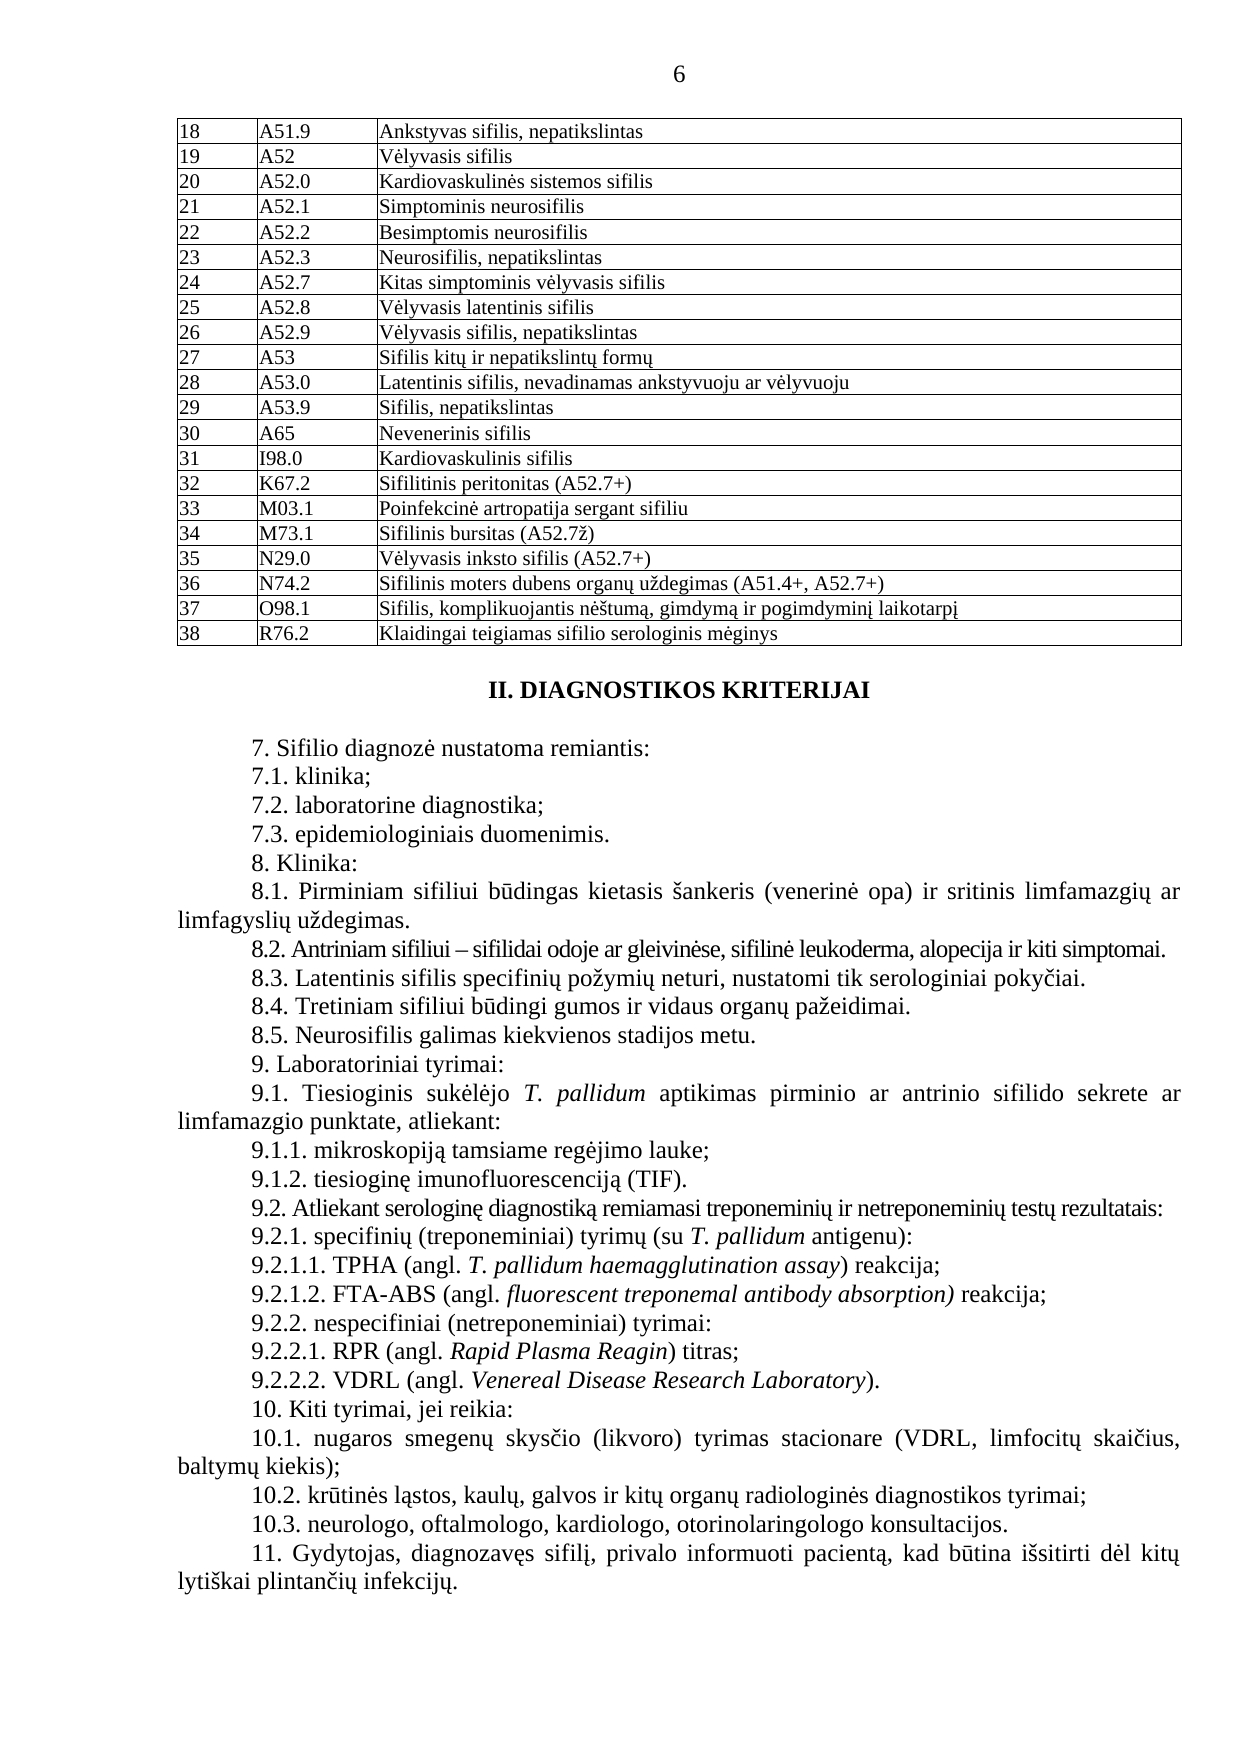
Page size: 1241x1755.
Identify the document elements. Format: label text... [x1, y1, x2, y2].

table_cell A52.7 [258, 270, 377, 294]
table_cell Kardiovaskulinės sistemos sifilis [378, 169, 1181, 193]
table_cell 38 [178, 621, 257, 645]
text 9.2.2. nespecifiniai (netreponeminiai) tyrimai: [177, 1308, 1181, 1336]
table_cell R76.2 [258, 621, 377, 645]
text 11. Gydytojas, diagnozavęs sifilį, privalo informuoti pacientą, kad būtina išsitirti dėl kitų lytiškai plintančių infekcijų. [177, 1538, 1181, 1595]
text 9.2.2.2. VDRL (angl. Venereal Disease Research Laboratory). [177, 1365, 1181, 1394]
text 9.1.1. mikroskopiją tamsiame regėjimo lauke; [177, 1135, 1181, 1164]
table_cell 25 [178, 295, 257, 319]
text 7.3. epidemiologiniais duomenimis. [177, 819, 1181, 848]
table_cell 21 [178, 195, 257, 218]
table_cell 20 [178, 169, 257, 193]
table_cell A52.1 [258, 195, 377, 218]
table_cell 22 [178, 220, 257, 244]
text 8.5. Neurosifilis galimas kiekvienos stadijos metu. [177, 1020, 1181, 1049]
text 9.2.2.1. RPR (angl. Rapid Plasma Reagin) titras; [177, 1336, 1181, 1365]
table_cell A52.9 [258, 320, 377, 344]
table_cell Vėlyvasis latentinis sifilis [378, 295, 1181, 319]
table_cell 23 [178, 245, 257, 269]
table_cell N29.0 [258, 546, 377, 570]
text 9.2.1. specifinių (treponeminiai) tyrimų (su T. pallidum antigenu): [177, 1221, 1181, 1250]
table_cell 19 [178, 144, 257, 168]
table_cell Vėlyvasis sifilis [378, 144, 1181, 168]
text 9. Laboratoriniai tyrimai: [177, 1049, 1181, 1078]
table_cell Sifilis kitų ir nepatikslintų formų [378, 345, 1181, 369]
table_cell 33 [178, 496, 257, 520]
table_cell Nevenerinis sifilis [378, 420, 1181, 444]
table_cell A52 [258, 144, 377, 168]
text 7.2. laboratorine diagnostika; [177, 790, 1181, 819]
text 10.1. nugaros smegenų skysčio (likvoro) tyrimas stacionare (VDRL, limfocitų skaičius, baltymų kiekis); [177, 1423, 1181, 1480]
text 10.2. krūtinės ląstos, kaulų, galvos ir kitų organų radiologinės diagnostikos tyrimai; [177, 1480, 1181, 1509]
table_cell 34 [178, 521, 257, 545]
table_cell 31 [178, 446, 257, 469]
table_cell 18 [178, 119, 257, 143]
text 9.2.1.1. TPHA (angl. T. pallidum haemagglutination assay) reakcija; [177, 1250, 1181, 1279]
table_cell Klaidingai teigiamas sifilio serologinis mėginys [378, 621, 1181, 645]
table_cell M73.1 [258, 521, 377, 545]
table_cell M03.1 [258, 496, 377, 520]
table_cell Sifilinis moters dubens organų uždegimas (A51.4+, A52.7+) [378, 571, 1181, 595]
table_cell A52.8 [258, 295, 377, 319]
text 8. Klinika: [177, 848, 1181, 876]
text 8.1. Pirminiam sifiliui būdingas kietasis šankeris (venerinė opa) ir sritinis limfamazgių ar limfagyslių uždegimas. [177, 876, 1181, 934]
table_cell Sifilinis bursitas (A52.7ž) [378, 521, 1181, 545]
table_cell Latentinis sifilis, nevadinamas ankstyvuoju ar vėlyvuoju [378, 370, 1181, 394]
text 10.3. neurologo, oftalmologo, kardiologo, otorinolaringologo konsultacijos. [177, 1509, 1181, 1538]
table_cell A52.2 [258, 220, 377, 244]
table_cell A53.0 [258, 370, 377, 394]
text 8.4. Tretiniam sifiliui būdingi gumos ir vidaus organų pažeidimai. [177, 991, 1181, 1020]
table_cell Sifilis, nepatikslintas [378, 395, 1181, 419]
table_cell 27 [178, 345, 257, 369]
table_cell 30 [178, 420, 257, 444]
table_cell Poinfekcinė artropatija sergant sifiliu [378, 496, 1181, 520]
table_cell A51.9 [258, 119, 377, 143]
table_cell A52.0 [258, 169, 377, 193]
table_cell A53 [258, 345, 377, 369]
table_cell Ankstyvas sifilis, nepatikslintas [378, 119, 1181, 143]
text 8.3. Latentinis sifilis specifinių požymių neturi, nustatomi tik serologiniai pokyčiai. [177, 963, 1181, 991]
text 9.2.1.2. FTA-ABS (angl. fluorescent treponemal antibody absorption) reakcija; [177, 1279, 1181, 1308]
text 10. Kiti tyrimai, jei reikia: [177, 1394, 1181, 1423]
table_cell Besimptomis neurosifilis [378, 220, 1181, 244]
text 8.2. Antriniam sifiliui – sifilidai odoje ar gleivinėse, sifilinė leukoderma, alopecija ir kiti simptomai. [177, 934, 1181, 963]
table_cell Sifilitinis peritonitas (A52.7+) [378, 471, 1181, 495]
table_cell Vėlyvasis sifilis, nepatikslintas [378, 320, 1181, 344]
table_cell I98.0 [258, 446, 377, 469]
text II. DIAGNOSTIKOS KRITERIJAI [177, 675, 1181, 704]
table_cell 28 [178, 370, 257, 394]
text 9.1. Tiesioginis sukėlėjo T. pallidum aptikimas pirminio ar antrinio sifilido sekrete ar limfamazgio punktate, atliekant: [177, 1078, 1181, 1135]
table_cell Neurosifilis, nepatikslintas [378, 245, 1181, 269]
text 7. Sifilio diagnozė nustatoma remiantis: [177, 733, 1181, 761]
table_cell 32 [178, 471, 257, 495]
table_cell Kardiovaskulinis sifilis [378, 446, 1181, 469]
table_cell Kitas simptominis vėlyvasis sifilis [378, 270, 1181, 294]
table_cell K67.2 [258, 471, 377, 495]
table_cell A65 [258, 420, 377, 444]
table_cell A52.3 [258, 245, 377, 269]
text 9.2. Atliekant serologinę diagnostiką remiamasi treponeminių ir netreponeminių testų rezultatais: [177, 1193, 1181, 1221]
table_cell 36 [178, 571, 257, 595]
table_cell O98.1 [258, 596, 377, 620]
text 7.1. klinika; [177, 761, 1181, 790]
table_cell 24 [178, 270, 257, 294]
table_cell 29 [178, 395, 257, 419]
table_cell Sifilis, komplikuojantis nėštumą, gimdymą ir pogimdyminį laikotarpį [378, 596, 1181, 620]
table_cell 26 [178, 320, 257, 344]
table_cell Vėlyvasis inksto sifilis (A52.7+) [378, 546, 1181, 570]
table_cell N74.2 [258, 571, 377, 595]
table_cell 37 [178, 596, 257, 620]
text 9.1.2. tiesioginę imunofluorescenciją (TIF). [177, 1164, 1181, 1193]
table_cell 35 [178, 546, 257, 570]
table_cell Simptominis neurosifilis [378, 195, 1181, 218]
table_cell A53.9 [258, 395, 377, 419]
